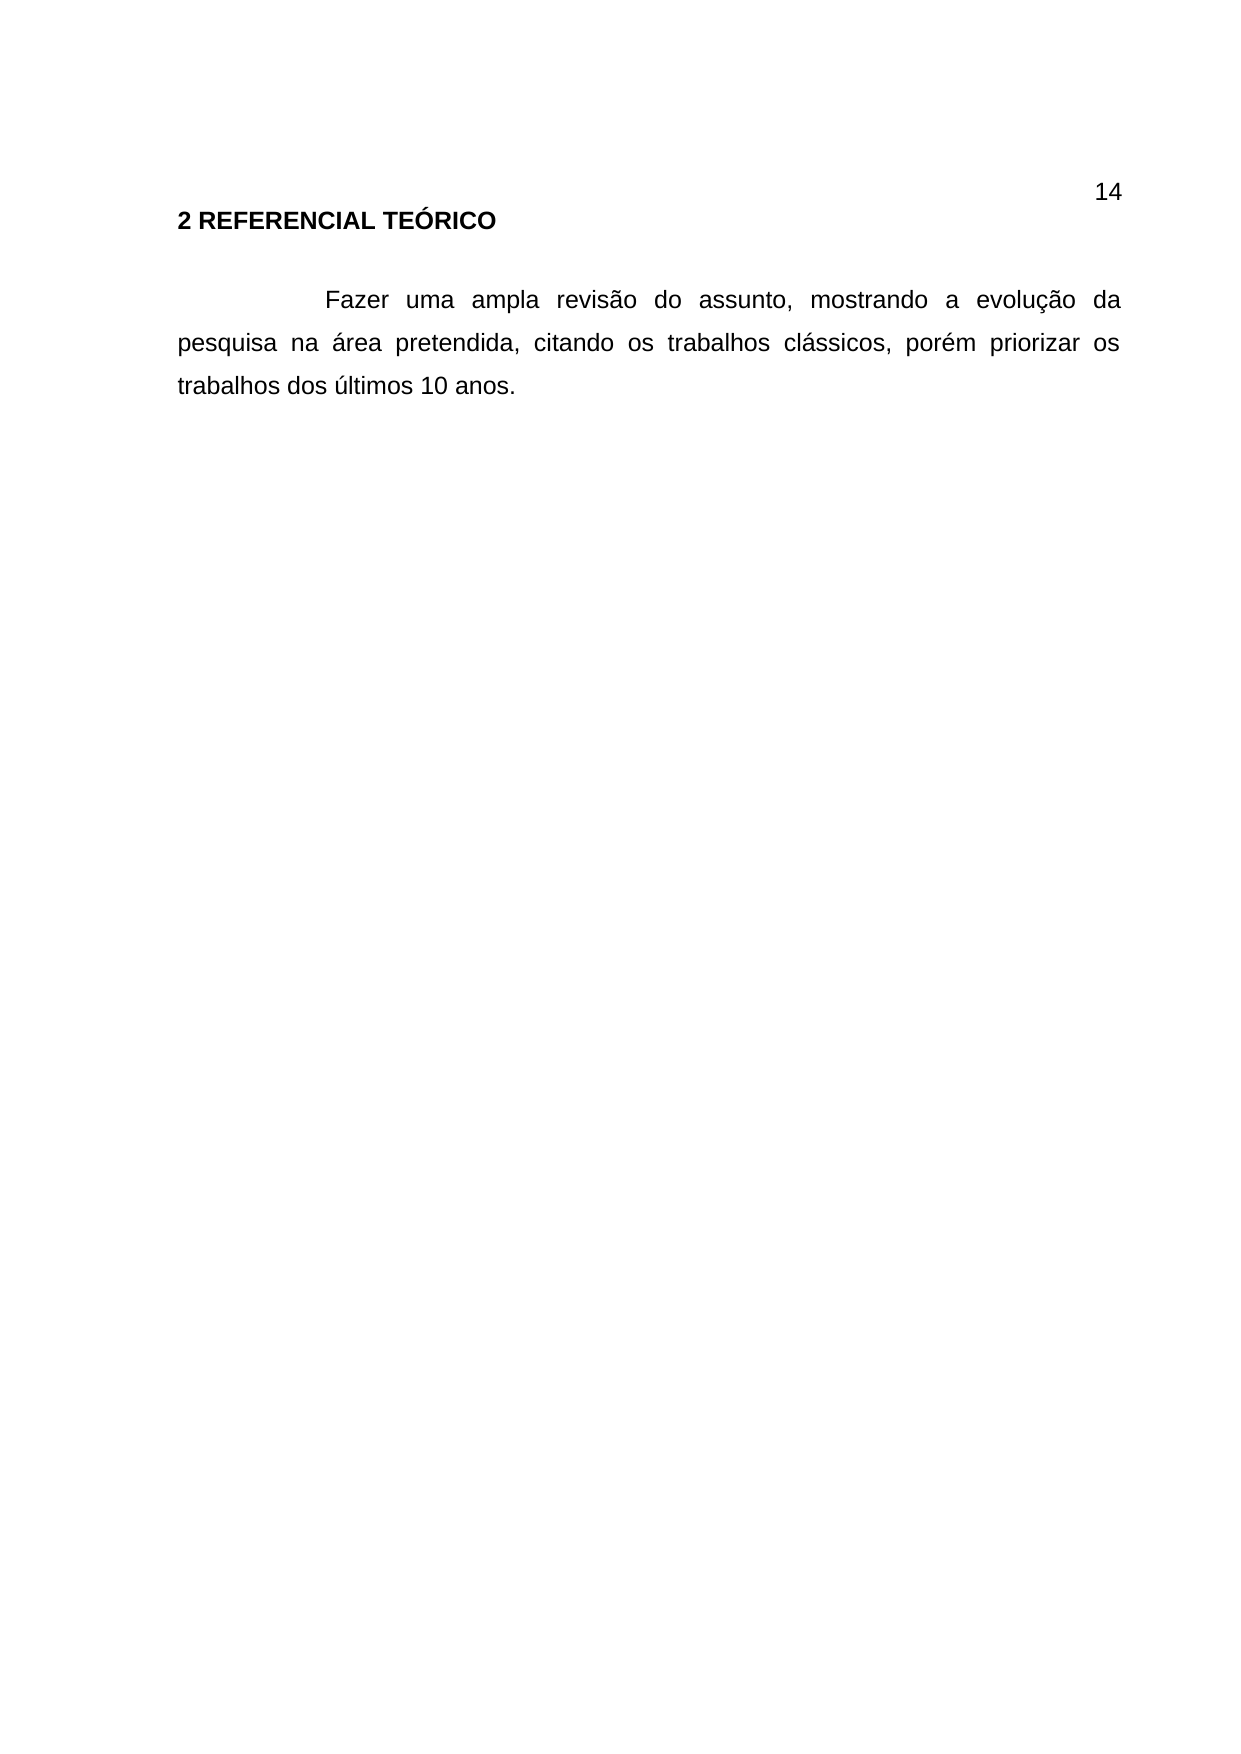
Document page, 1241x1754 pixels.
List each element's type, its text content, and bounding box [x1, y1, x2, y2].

text Fazer uma ampla revisão do assunto, mostrando a evolução da pesquisa na área pretendida, citando os trabalhos clássicos, porém priorizar os trabalhos dos últimos 10 anos. [177, 285, 1122, 400]
text 2 REFERENCIAL TEÓRICO [177, 206, 1122, 235]
